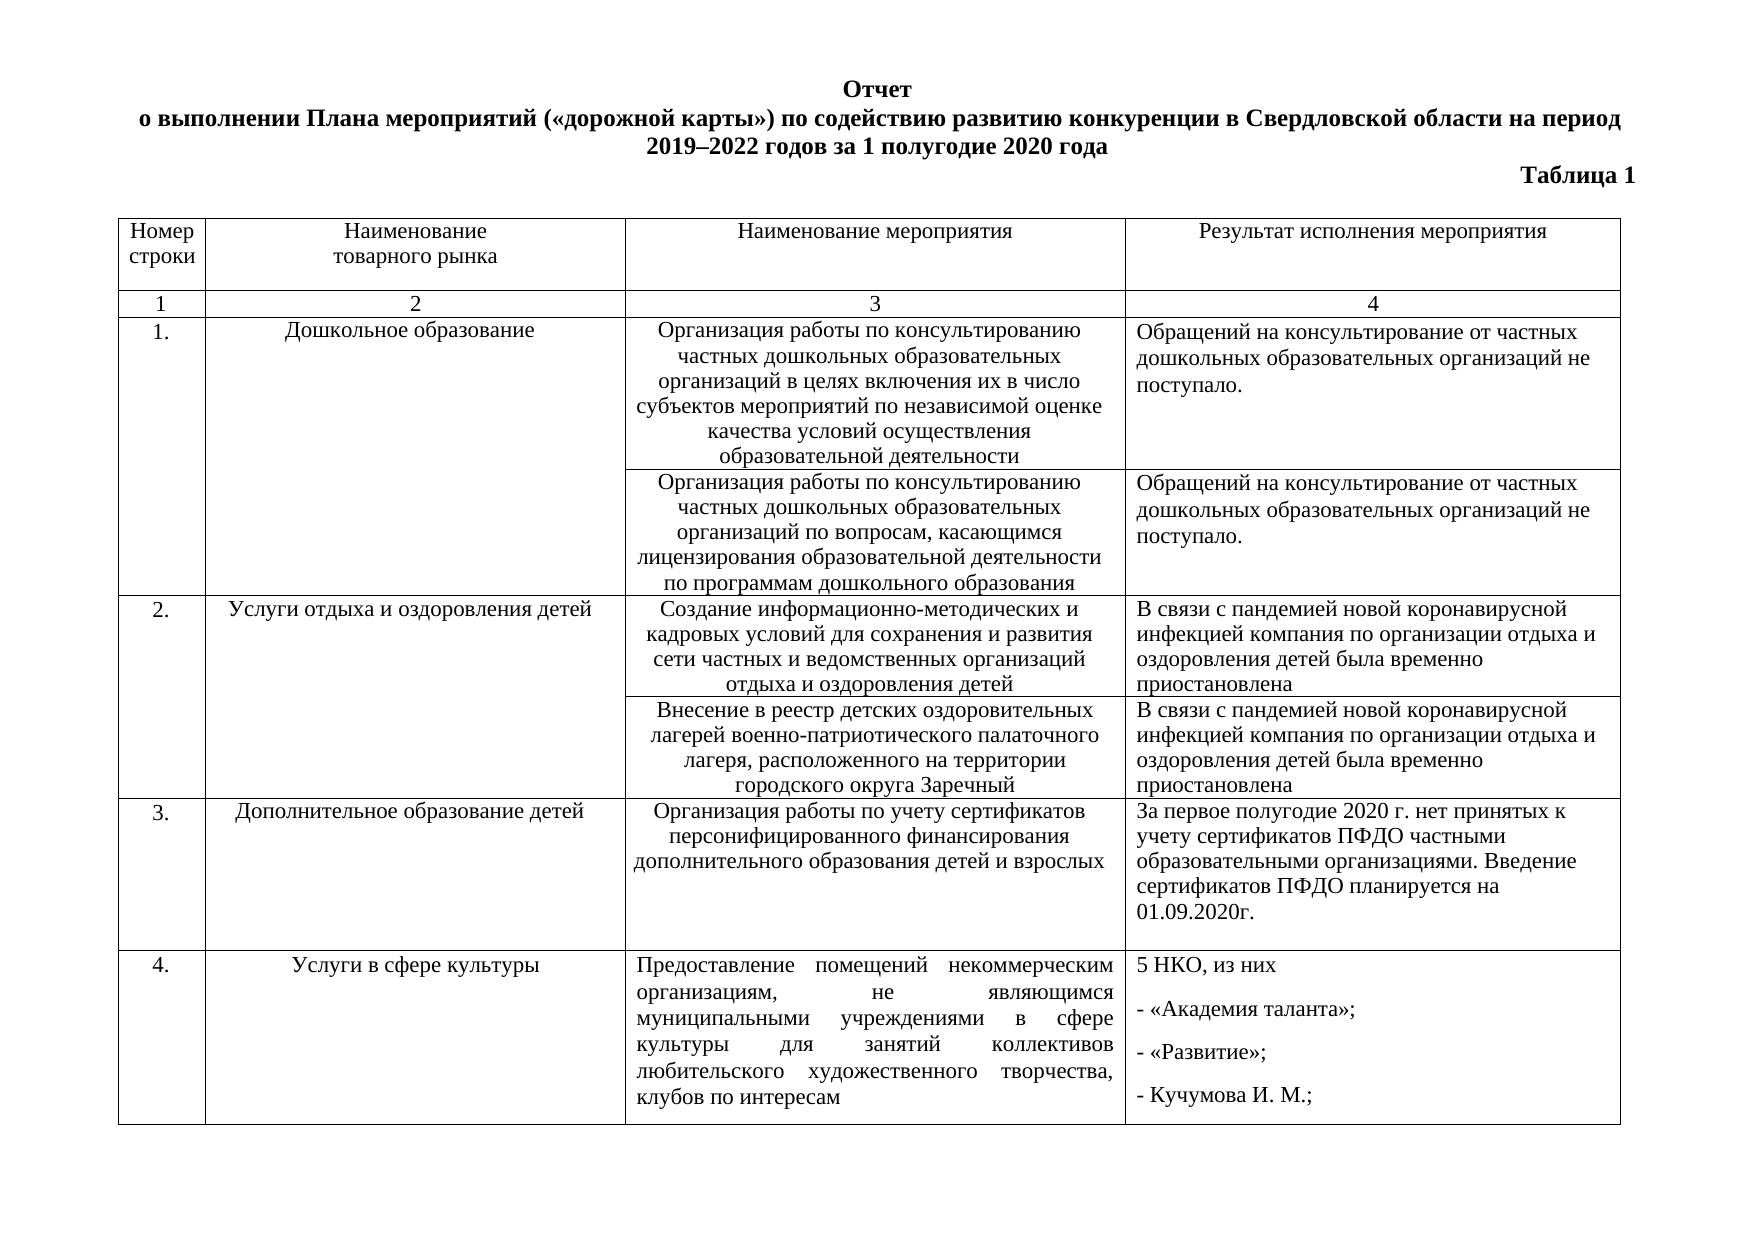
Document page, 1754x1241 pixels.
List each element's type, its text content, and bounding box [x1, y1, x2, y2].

text Отчет [118, 74, 1636, 103]
table_cell Обращений на консультирование от частных дошкольных образовательных организаций не поступало. [1126, 470, 1620, 595]
table_cell Создание информационно-методических и кадровых условий для сохранения и развития сети частных и ведомственных организаций отдыха и оздоровления детей [626, 596, 1125, 696]
table_cell В связи с пандемией новой коронавирусной инфекцией компания по организации отдыха и оздоровления детей была временно приостановлена [1126, 596, 1620, 696]
table_header Номер строки [119, 219, 205, 289]
table_cell 5 НКО, из них - «Академия таланта»; - «Развитие»; - Кучумова И. М.; [1126, 951, 1620, 1124]
table_cell Организация работы по учету сертификатов персонифицированного финансирования дополнительного образования детей и взрослых [626, 799, 1125, 950]
table_cell Предоставление помещений некоммерческим организациям, не являющимся муниципальными учреждениями в сфере культуры для занятий коллективов любительского художественного творчества, клубов по интересам [626, 951, 1125, 1124]
table_cell 3 [626, 291, 1125, 317]
table_cell В связи с пандемией новой коронавирусной инфекцией компания по организации отдыха и оздоровления детей была временно приостановлена [1126, 697, 1620, 798]
table_cell За первое полугодие 2020 г. нет принятых к учету сертификатов ПФДО частными образовательными организациями. Введение сертификатов ПФДО планируется на 01.09.2020г. [1126, 799, 1620, 950]
table_header Результат исполнения мероприятия [1126, 219, 1620, 289]
table_header Наименование мероприятия [626, 219, 1125, 289]
table_cell Дополнительное образование детей [206, 799, 625, 950]
table_cell Организация работы по консультированию частных дошкольных образовательных организаций по вопросам, касающимся лицензирования образовательной деятельности по программам дошкольного образования [626, 470, 1125, 595]
table_cell [206, 469, 625, 595]
table_cell 4. [119, 951, 205, 1124]
table_header Наименование товарного рынка [206, 219, 625, 289]
text Таблица 1 [118, 160, 1636, 189]
table_cell 2 [206, 291, 625, 317]
table_cell Дошкольное образование [206, 318, 625, 468]
table_cell Организация работы по консультированию частных дошкольных образовательных организаций в целях включения их в число субъектов мероприятий по независимой оценке качества условий осуществления образовательной деятельности [626, 318, 1125, 468]
table_cell 1 [119, 291, 205, 317]
table_cell Услуги отдыха и оздоровления детей [206, 596, 625, 696]
table_cell 4 [1126, 291, 1620, 317]
table_cell Внесение в реестр детских оздоровительных лагерей военно-патриотического палаточного лагеря, расположенного на территории городского округа Заречный [626, 697, 1125, 798]
table_cell Обращений на консультирование от частных дошкольных образовательных организаций не поступало. [1126, 318, 1620, 468]
table_cell Услуги в сфере культуры [206, 951, 625, 1124]
table_cell [206, 696, 625, 798]
table_cell 2. [119, 596, 205, 798]
text о выполнении Плана мероприятий («дорожной карты») по содействию развитию конкуренции в Свердловской области на период 2019–2022 годов за 1 полугодие 2020 года [118, 103, 1636, 160]
table_cell 1. [119, 318, 205, 595]
table_cell 3. [119, 799, 205, 950]
